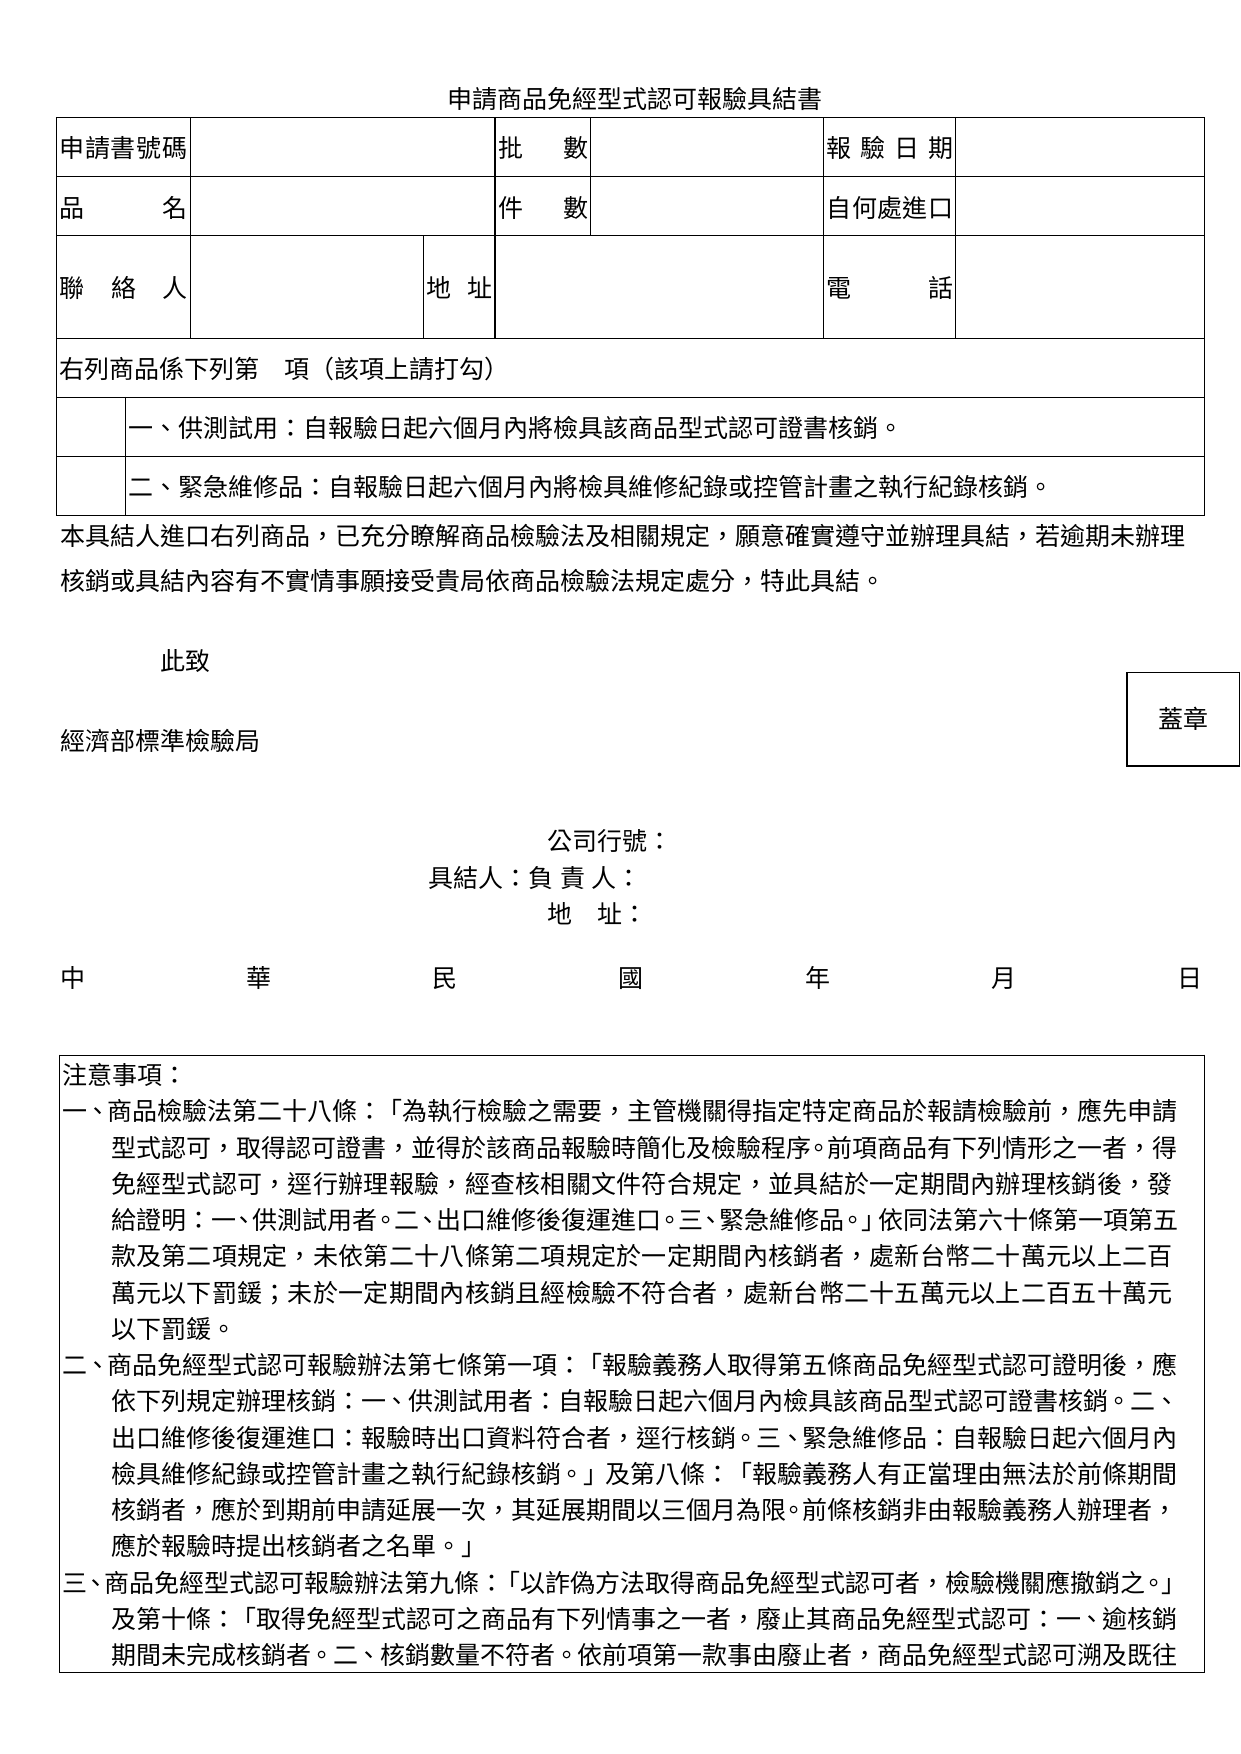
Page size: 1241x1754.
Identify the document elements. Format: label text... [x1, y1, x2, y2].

text 具結人：負 責 人： [60, 858, 1206, 894]
text [1128, 673, 1239, 765]
table_cell 電話 [824, 236, 955, 338]
table_cell 地址 [424, 236, 494, 338]
table_cell 聯絡人 [57, 236, 190, 338]
table_header [191, 118, 494, 176]
text 經濟部標準檢驗局 [60, 721, 1126, 757]
text 申請商品免經型式認可報驗具結書 [60, 79, 1209, 116]
text 此致 [60, 641, 1203, 677]
table_header 注意事項： 一、商品檢驗法第二十八條：「為執行檢驗之需要，主管機關得指定特定商品於報請檢驗前，應先申請型式認可，取得認可證書，並得於該商品報驗時簡化及檢驗程序。前項商品有下列情形之一者，得免經型式認可，逕行辦理報驗，經查核相關文件符合規定，並具結於一定期間內辦理核銷後，發給證明：一、供測試用者。二、出口維修後復運進口。三、緊急維修品。」依同法第六十條第一項第五款及第二項規定，未依第二十八條第二項規定於一定期間內核銷者，處新台幣二十萬元以上二百萬元以下罰鍰；未於一定期間內核銷且經檢驗不符合者，處新台幣二十五萬元以上二百五十萬元以下罰鍰。 二、商品免經型式認可報驗辦法第七條第一項：「報驗義務人取得第五條商品免經型式認可證明後，應依下列規定辦理核銷：一、供測試用者：自報驗日起六個月內檢具該商品型式認可證書核銷。二、出口維修後復運進口：報驗時出口資料符合者，逕行核銷。三、緊急維修品：自報驗日起六個月內檢具維修紀錄或控管計畫之執行紀錄核銷。」及第八條：「報驗義務人有正當理由無法於前條期間核銷者，應於到期前申請延展一次，其延展期間以三個月為限。前條核銷非由報驗義務人辦理者，應於報驗時提出核銷者之名單。」 三、商品免經型式認可報驗辦法第九條：「以詐偽方法取得商品免經型式認可者，檢驗機關應撤銷之。」及第十條：「取得免經型式認可之商品有下列情事之一者，廢止其商品免經型式認可：一、逾核銷期間未完成核銷者。二、核銷數量不符者。依前項第一款事由廢止者，商品免經型式認可溯及既往 [60, 1056, 1204, 1672]
text 本具結人進口右列商品，已充分瞭解商品檢驗法及相關規定，願意確實遵守並辦理具結，若逾期未辦理核銷或具結內容有不實情事願接受貴局依商品檢驗法規定處分，特此具結。 [60, 516, 1203, 598]
table_cell [191, 177, 494, 235]
table_cell [591, 177, 823, 235]
table_cell 品名 [57, 177, 190, 235]
table_cell 自何處進口 [824, 177, 955, 235]
table_header 申請書號碼 [57, 118, 190, 176]
table_header [591, 118, 823, 176]
table_cell 右列商品係下列第 項（該項上請打勾） [57, 339, 1204, 397]
table_cell [191, 236, 423, 338]
table_cell [57, 398, 125, 456]
table_header 批數 [496, 118, 590, 176]
text 公司行號： [60, 822, 1203, 858]
table_cell 二、緊急維修品：自報驗日起六個月內將檢具維修紀錄或控管計畫之執行紀錄核銷。 [126, 457, 1204, 515]
table_cell [57, 457, 125, 515]
table_cell [956, 177, 1204, 235]
table_cell [956, 236, 1204, 338]
table_header [956, 118, 1204, 176]
text 中華民國年月日 [60, 958, 1203, 994]
table_header 報驗日期 [824, 118, 955, 176]
table_cell 件數 [496, 177, 590, 235]
text 地 址： [60, 894, 1203, 931]
table_cell [496, 236, 823, 338]
table_cell 一、供測試用：自報驗日起六個月內將檢具該商品型式認可證書核銷。 [126, 398, 1204, 456]
text 蓋章 [1143, 699, 1223, 736]
